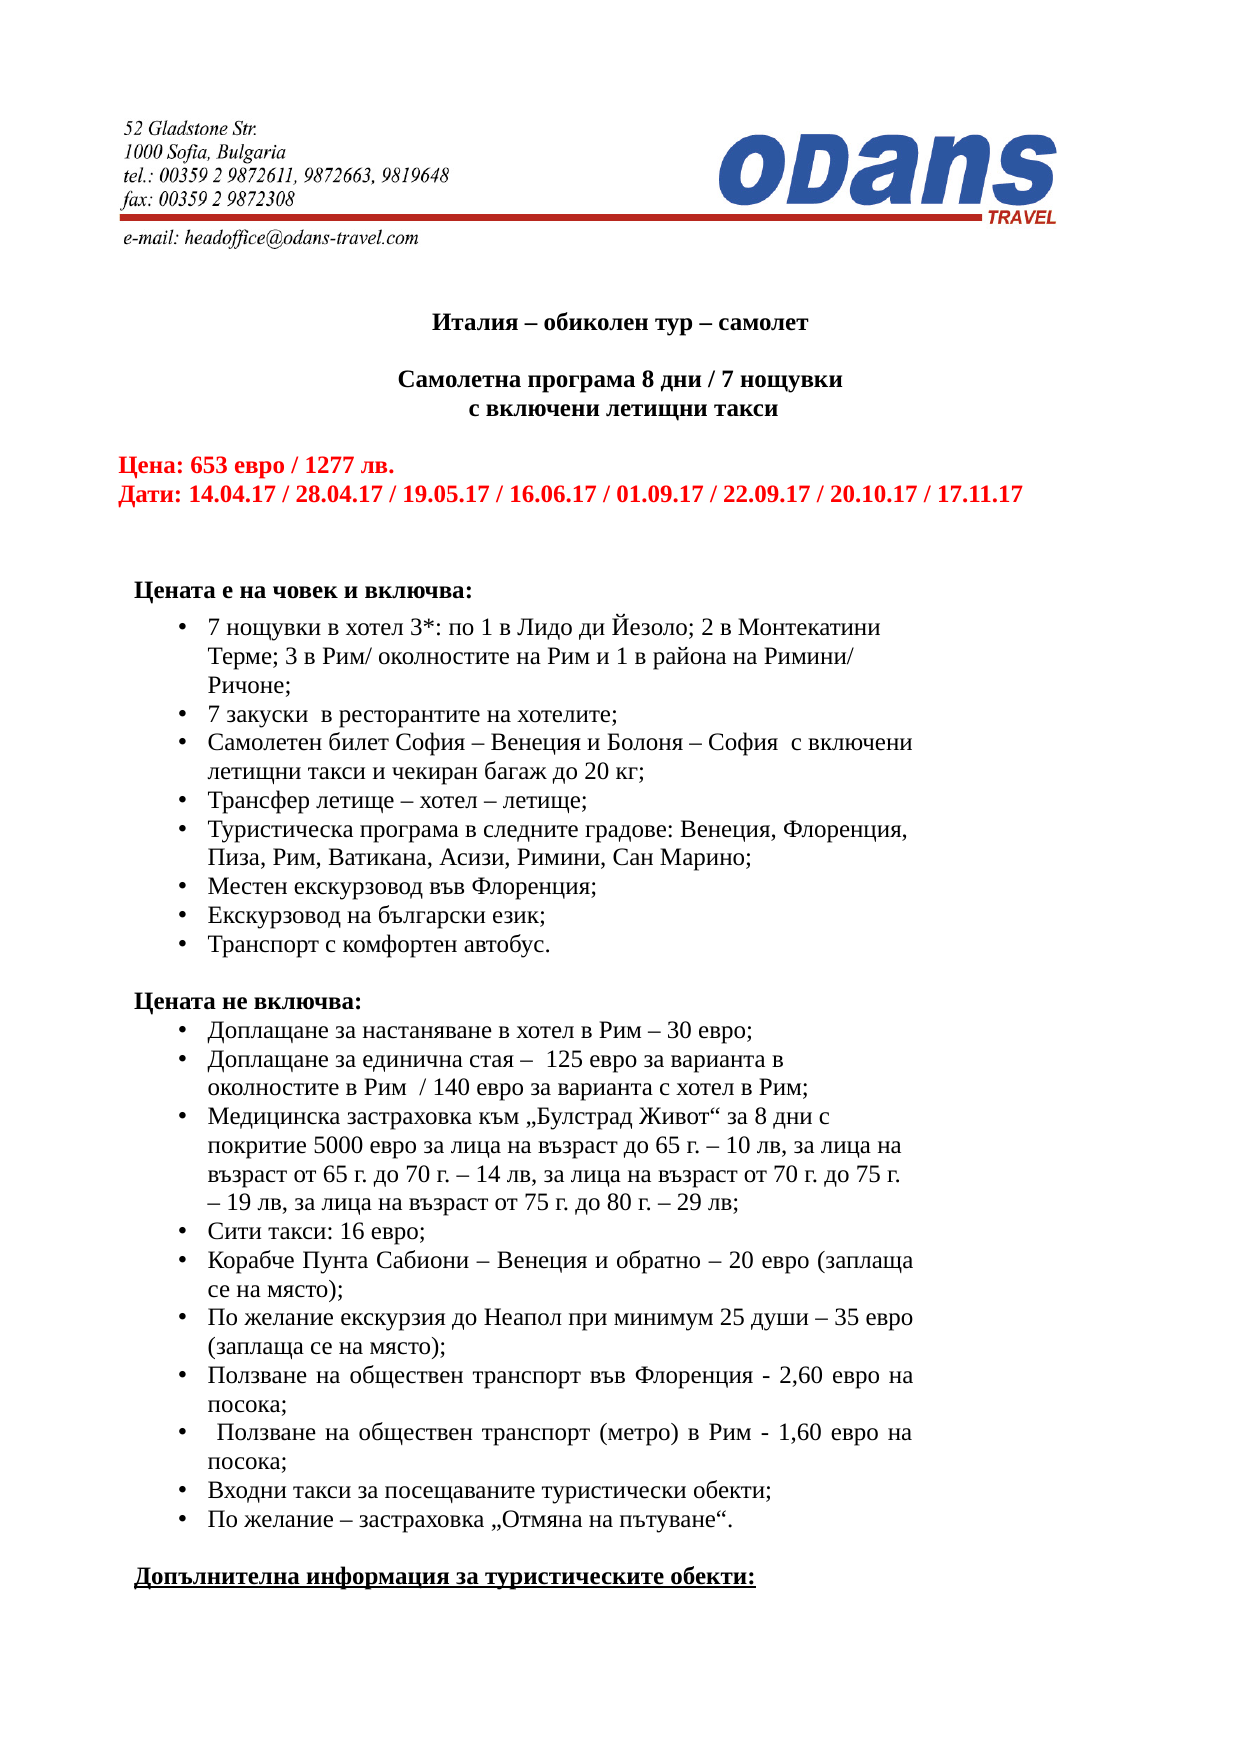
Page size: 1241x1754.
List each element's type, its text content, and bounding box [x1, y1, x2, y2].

table_cell 7 нощувки в хотел 3*: по 1 в Лидо ди Йезоло; 2 в Монтекатини Терме; 3 в Рим/ околностите на Рим и 1 в района на Римини/ Ричоне; 7 закуски в ресторантите на хотелите; Самолетен билет София – Венеция и Болоня – София с включени летищни такси и чекиран багаж до 20 кг; Трансфер летище – хотел – летище; Туристическа програма в следните градове: Венеция, Флоренция, Пиза, Рим, Ватикана, Асизи, Римини, Сан Марино; Местен екскурзовод във Флоренция; Екскурзовод на български език; Транспорт с комфортен автобус. Цената не включва: Доплащане за настаняване в хотел в Рим – 30 евро; Доплащане за единична стая – 125 евро за варианта в околностите в Рим / 140 евро за варианта с хотел в Рим; Медицинска застраховка към „Булстрад Живот“ за 8 дни с покритие 5000 евро за лица на възраст до 65 г. – 10 лв, за лица на възраст от 65 г. до 70 г. – 14 лв, за лица на възраст от 70 г. до 75 г. – 19 лв, за лица на възраст от 75 г. до 80 г. – 29 лв; Сити такси: 16 евро; Корабче Пунта Сабиони – Венеция и обратно – 20 евро (заплаща се на място); По желание екскурзия до Неапол при минимум 25 души – 35 евро (заплаща се на място); Ползване на обществен транспорт във Флоренция - 2,60 евро на посока; Ползване на обществен транспорт (метро) в Рим - 1,60 евро на посока; Входни такси за посещаваните туристически обекти; По желание – застраховка „Отмяна на пътуване“. Допълнителна информация за туристическите обекти: Катедралата във Флоренция – 2 евро (заплаща се на място); Галерия „Уфици“ - 25 евро (заплаща се предварително в офиса/необходима е предварителна резервация); Наклонената кула в Пиза – 18 евро (заплаща се на място); Базиликата „Сан Клементе“ - 6 евро (заплаща се на място); Колизеума – 12 евро (заплаща се на място); Посещение на Ватиканските музеи – 35 евро (цената включва резервациа, входна такса, местен екскурзовод и слушалки) – предплаща се в офиса на агенцията; Намален билет за Ватиканските музеи за деца от 6 до 18 г. и студенти до 26 г. - 27 евро (цената включва резервациа, входна такса, местен екскурзовод и слушалки) – предплаща се в офиса на агенцията; Разходка с гондола по Канале Гранде – 20 евро (заплаща се на място); *Посещението на Ватиканските музеи отнема около 3 часа; *Придвижването от Монтекатини Терме до ж.п. гара Прато се извършва с автобус. От там придвижването до Флоренция се осъществява с влак. Продължителността на пътуването е около 20-25 минути. **Посочените входни такси са ориентировъчни и имат информативен характер. ***Летищните и горивните такси подлежат на препотвърждение от авиокомпанията. В този случай цената на пътуването може да бъде променена съгласно начислените такси. Маршрут: 1000 км С тази екскурзия ще посетите: Венеция, Флоренция, Пиза, Рим, Ватикана, Неапол (екскурзия по желание), Асизи, Римини, Сан Марино [133, 613, 915, 1619]
picture [118, 118, 1057, 250]
text Самолетна програма 8 дни / 7 нощувки [118, 364, 1122, 393]
text Цена: 653 евро / 1277 лв. [118, 451, 1122, 479]
text Дати: 14.04.17 / 28.04.17 / 19.05.17 / 16.06.17 / 01.09.17 / 22.09.17 / 20.10.17 / 17.11.17 [118, 479, 1122, 508]
text Италия – обиколен тур – самолет [118, 307, 1122, 336]
table_header Цената е на човек и включва: [133, 566, 915, 612]
text с включени летищни такси [118, 393, 1122, 422]
